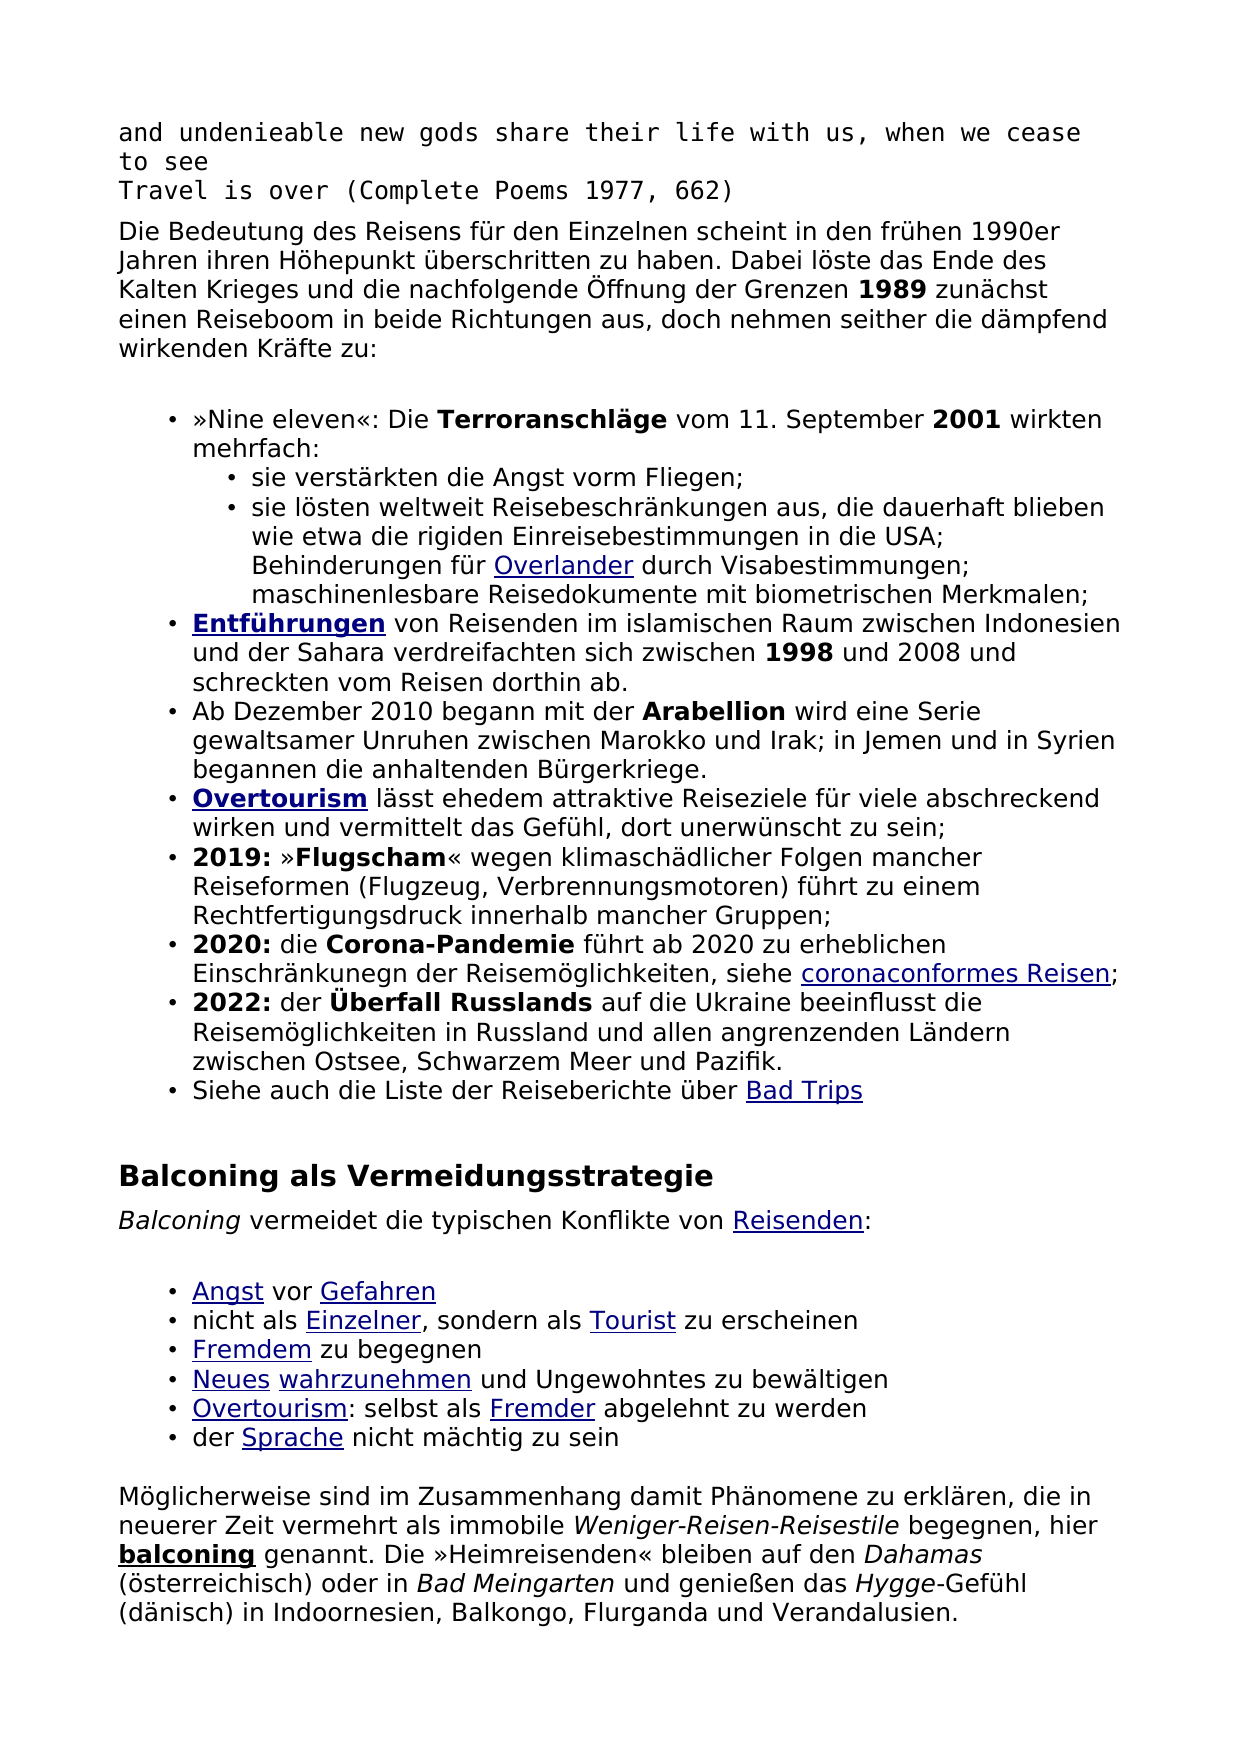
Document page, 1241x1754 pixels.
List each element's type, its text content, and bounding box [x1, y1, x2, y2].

list »Nine eleven«: Die Terroranschläge vom 11. September 2001 wirkten mehrfach: [177, 405, 1122, 463]
subtitle Balconing als Vermeidungsstrategie [118, 1160, 1122, 1194]
list Overtourism lässt ehedem attraktive Reiseziele für viele abschreckend wirken und vermittelt das Gefühl, dort unerwünscht zu sein; [177, 784, 1122, 843]
list sie lösten weltweit Reisebeschränkungen aus, die dauerhaft blieben wie etwa die rigiden Einreisebestimmungen in die USA; Behinderungen für Overlander durch Visabestimmungen; maschinenlesbare Reisedokumente mit biometrischen Merkmalen; [236, 493, 1122, 609]
text and undenieable new gods share their life with us, when we cease to see Travel is over (Complete Poems 1977, 662) [118, 118, 1122, 206]
list der Sprache nicht mächtig zu sein [177, 1423, 1122, 1452]
list Ab Dezember 2010 begann mit der Arabellion wird eine Serie gewaltsamer Unruhen zwischen Marokko und Irak; in Jemen und in Syrien begannen die anhaltenden Bürgerkriege. [177, 697, 1122, 784]
list Entführungen von Reisenden im islamischen Raum zwischen Indonesien und der Sahara verdreifachten sich zwischen 1998 und 2008 und schreckten vom Reisen dorthin ab. [177, 609, 1122, 697]
list 2019: »Flugscham« wegen klimaschädlicher Folgen mancher Reiseformen (Flugzeug, Verbrennungsmotoren) führt zu einem Rechtfertigungsdruck innerhalb mancher Gruppen; [177, 843, 1122, 930]
list Overtourism: selbst als Fremder abgelehnt zu werden [177, 1394, 1122, 1423]
text Die Bedeutung des Reisens für den Einzelnen scheint in den frühen 1990er Jahren ihren Höhepunkt überschritten zu haben. Dabei löste das Ende des Kalten Krieges und die nachfolgende Öffnung der Grenzen 1989 zunächst einen Reiseboom in beide Richtungen aus, doch nehmen seither die dämpfend wirkenden Kräfte zu: [118, 217, 1122, 363]
list 2020: die Corona-Pandemie führt ab 2020 zu erheblichen Einschränkunegn der Reisemöglichkeiten, siehe coronaconformes Reisen; [177, 930, 1122, 988]
list sie verstärkten die Angst vorm Fliegen; [236, 463, 1122, 493]
list Siehe auch die Liste der Reiseberichte über Bad Trips [177, 1076, 1122, 1105]
list Neues wahrzunehmen und Ungewohntes zu bewältigen [177, 1365, 1122, 1394]
list nicht als Einzelner, sondern als Tourist zu erscheinen [177, 1306, 1122, 1336]
list Fremdem zu begegnen [177, 1336, 1122, 1365]
list 2022: der Überfall Russlands auf die Ukraine beeinflusst die Reisemöglichkeiten in Russland und allen angrenzenden Ländern zwischen Ostsee, Schwarzem Meer und Pazifik. [177, 988, 1122, 1076]
list Angst vor Gefahren [177, 1277, 1122, 1306]
text Möglicherweise sind im Zusammenhang damit Phänomene zu erklären, die in neuerer Zeit vermehrt als immobile Weniger-Reisen-Reisestile begegnen, hier balconing genannt. Die »Heimreisenden« bleiben auf den Dahamas (österreichisch) oder in Bad Meingarten und genießen das Hygge-Gefühl (dänisch) in Indoornesien, Balkongo, Flurganda und Verandalusien. [118, 1482, 1122, 1628]
text Balconing vermeidet die typischen Konflikte von Reisenden: [118, 1206, 1122, 1235]
